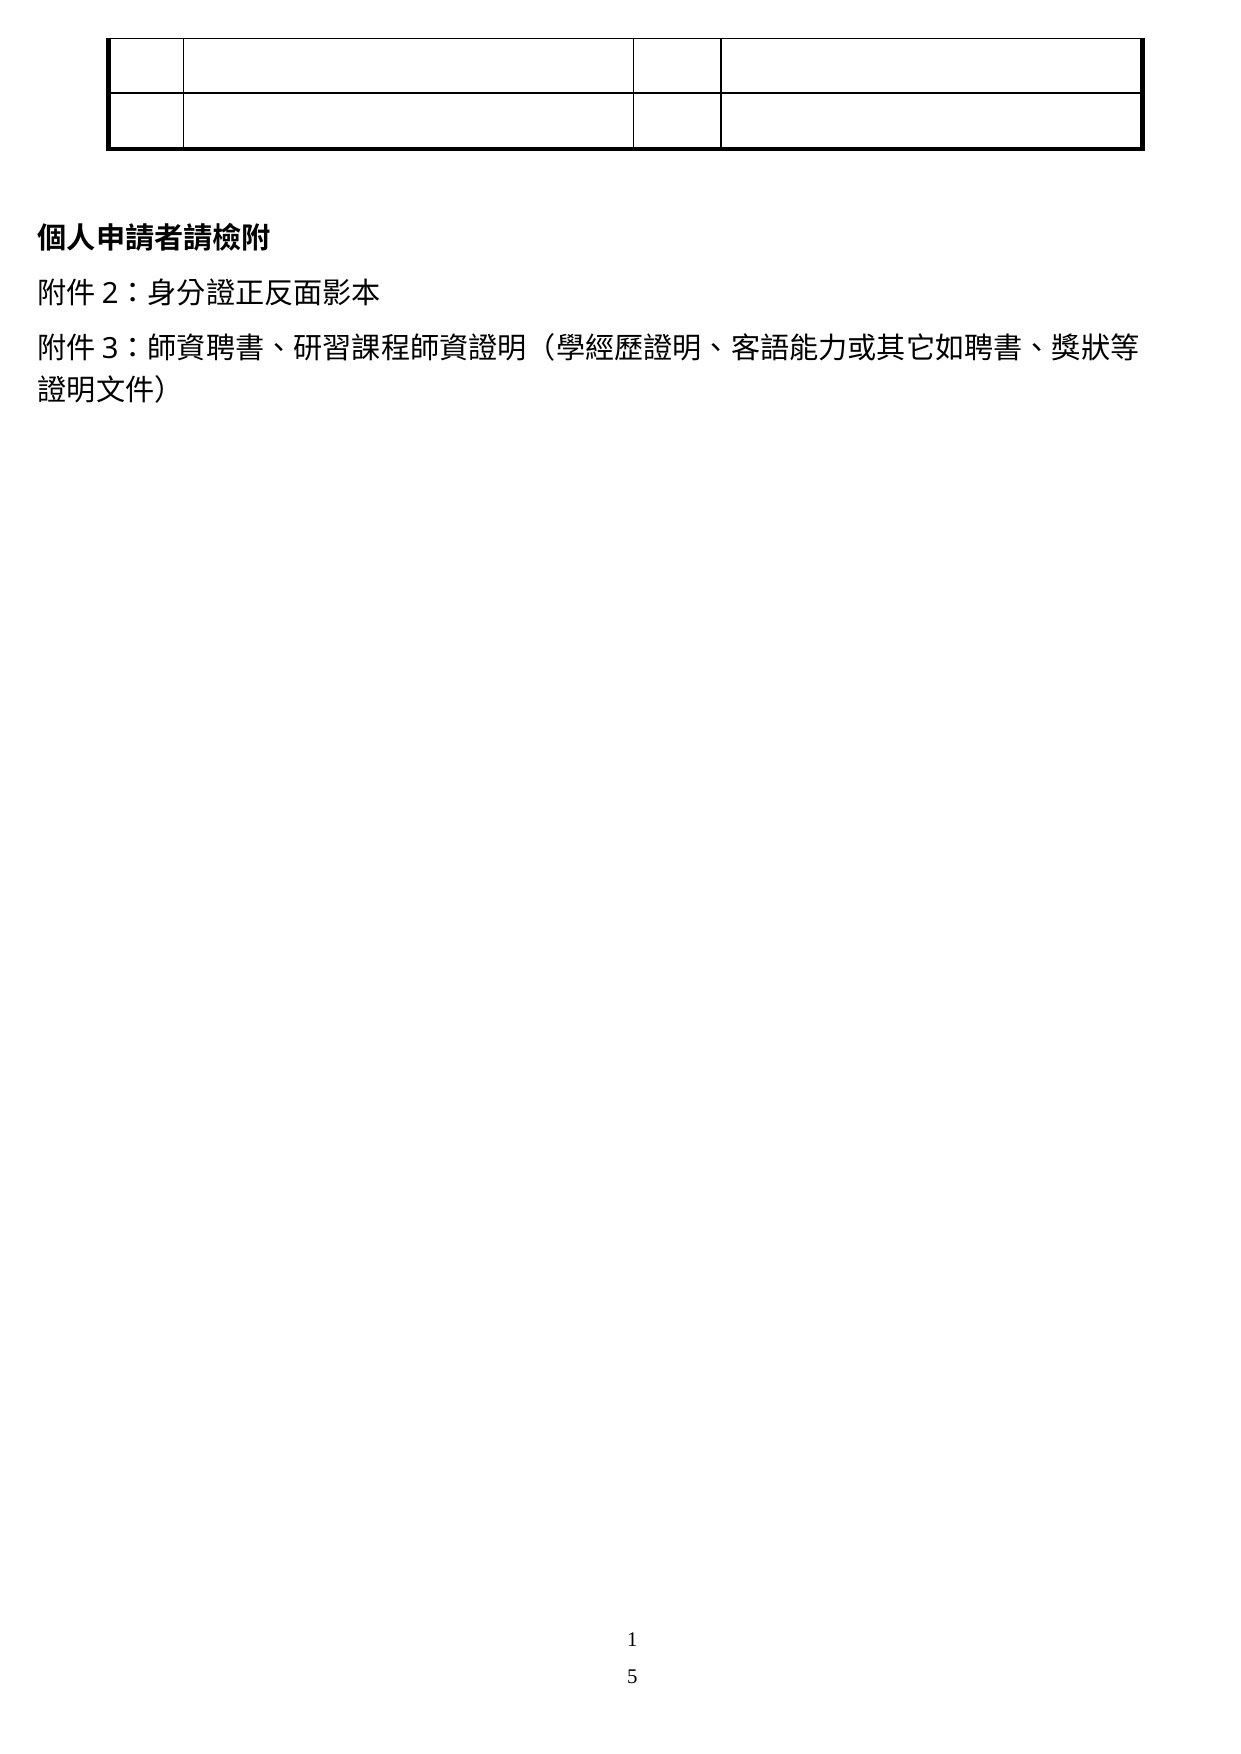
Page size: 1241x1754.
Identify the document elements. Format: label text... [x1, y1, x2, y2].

table_cell [184, 94, 633, 146]
table_cell [634, 39, 720, 92]
table_cell [111, 39, 183, 92]
table_cell [722, 39, 1140, 92]
text 個人申請者請檢附 [37, 214, 1144, 257]
text 附件2：身分證正反面影本 [37, 269, 1144, 312]
text 附件3：師資聘書、研習課程師資證明（學經歷證明、客語能力或其它如聘書、獎狀等證明文件） [37, 324, 1144, 409]
table_cell [634, 94, 720, 146]
table_cell [722, 94, 1140, 146]
table_cell [184, 39, 633, 92]
table_cell [111, 94, 183, 146]
